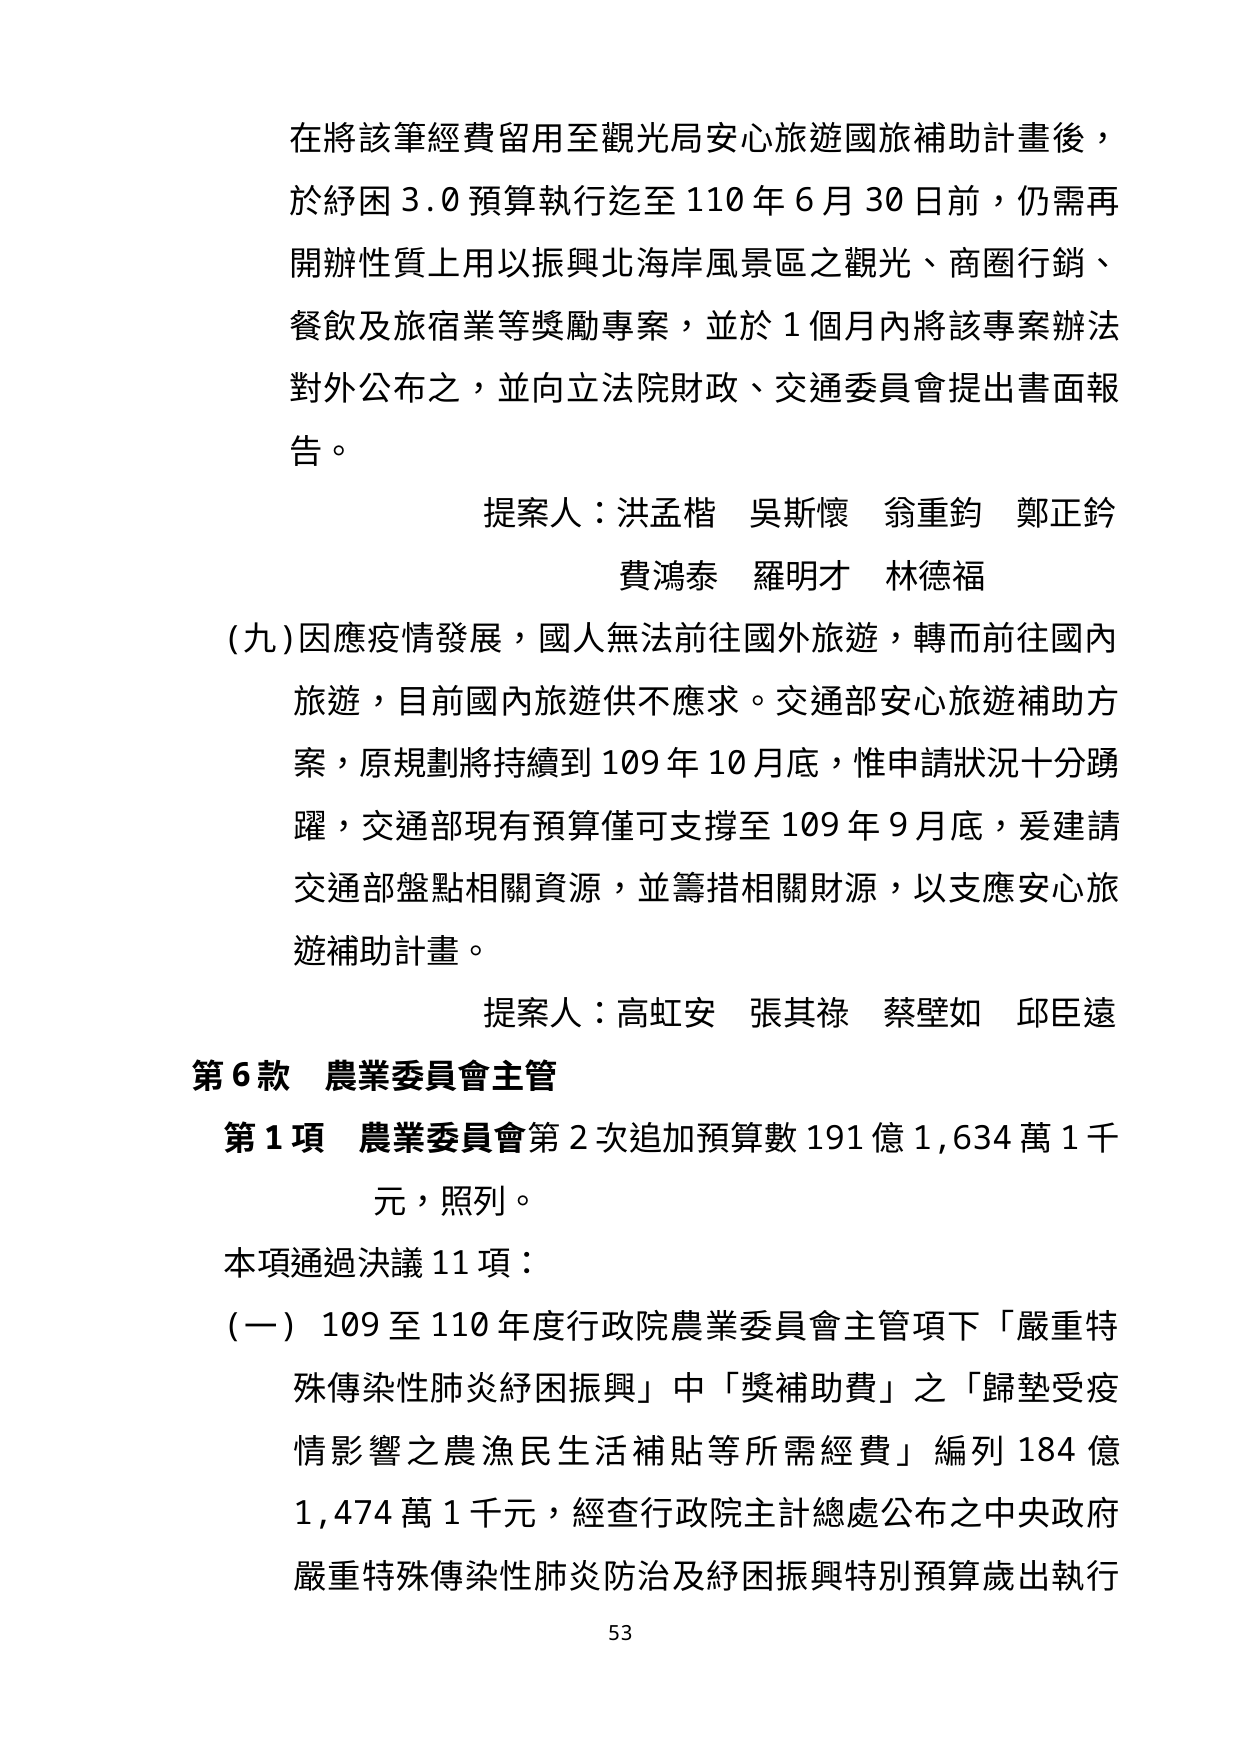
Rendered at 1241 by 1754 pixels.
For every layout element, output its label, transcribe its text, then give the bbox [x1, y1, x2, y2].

text 本項通過決議11項： [223, 1219, 1120, 1282]
text 提案人：洪孟楷 吳斯懷 翁重鈞 鄭正鈐費鴻泰 羅明才 林德福 [483, 469, 1120, 594]
text (九)因應疫情發展，國人無法前往國外旅遊，轉而前往國內旅遊，目前國內旅遊供不應求。交通部安心旅遊補助方案，原規劃將持續到109年10月底，惟申請狀況十分踴躍，交通部現有預算僅可支撐至109年9月底，爰建請交通部盤點相關資源，並籌措相關財源，以支應安心旅遊補助計畫。 [223, 594, 1120, 969]
text 提案人：高虹安 張其祿 蔡壁如 邱臣遠 [483, 969, 1120, 1032]
text 第6款 農業委員會主管 [191, 1032, 1120, 1094]
text (一) 109至110年度行政院農業委員會主管項下「嚴重特殊傳染性肺炎紓困振興」中「獎補助費」之「歸墊受疫情影響之農漁民生活補貼等所需經費」編列184億1,474萬1千元，經查行政院主計總處公布之中央政府嚴重特殊傳染性肺炎防治及紓困振興特別預算歲出執行 [223, 1282, 1120, 1594]
text 在將該筆經費留用至觀光局安心旅遊國旅補助計畫後，於紓困3.0預算執行迄至110年6月30日前，仍需再開辦性質上用以振興北海岸風景區之觀光、商圈行銷、餐飲及旅宿業等獎勵專案，並於1個月內將該專案辦法對外公布之，並向立法院財政、交通委員會提出書面報告。 [289, 94, 1120, 469]
text 第1項 農業委員會第2次追加預算數191億1,634萬1千元，照列。 [223, 1094, 1120, 1219]
